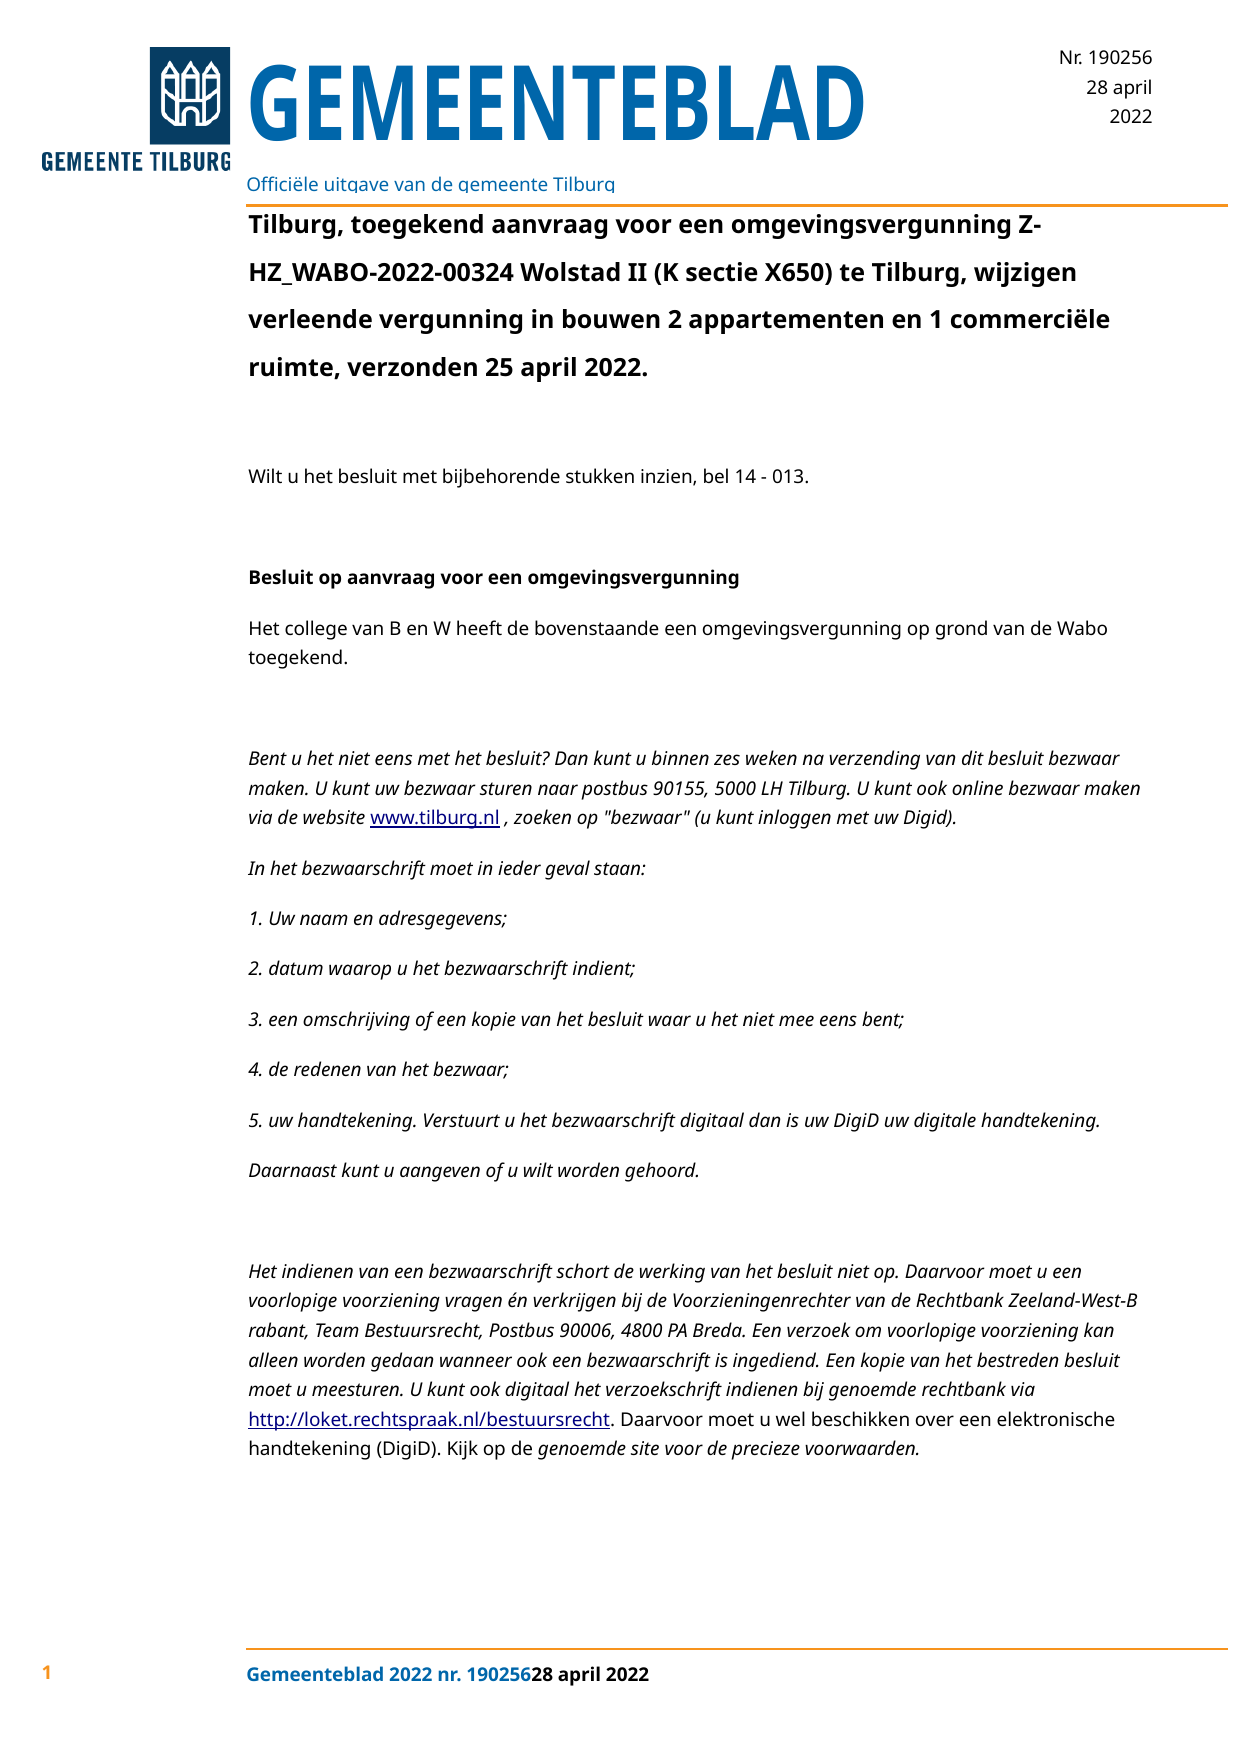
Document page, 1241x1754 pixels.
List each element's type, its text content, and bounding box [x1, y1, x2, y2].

text Daarnaast kunt u aangeven of u wilt worden gehoord. [248, 1157, 1152, 1183]
text Wilt u het besluit met bijbehorende stukken inzien, bel 14 - 013. [248, 463, 1152, 489]
text Het college van B en W heeft de bovenstaande een omgevingsvergunning op grond van de Wabo toegekend. [248, 615, 1152, 670]
text Bent u het niet eens met het besluit? Dan kunt u binnen zes weken na verzending van dit besluit bezwaar maken. U kunt uw bezwaar sturen naar postbus 90155, 5000 LH Tilburg. U kunt ook online bezwaar maken via de website www.tilburg.nl , zoeken op "bezwaar" (u kunt inloggen met uw Digid). [248, 745, 1152, 830]
text Tilburg, toegekend aanvraag voor een omgevingsvergunning Z-HZ_WABO-2022-00324 Wolstad II (K sectie X650) te Tilburg, wijzigen verleende vergunning in bouwen 2 appartementen en 1 commerciële ruimte, verzonden 25 april 2022. [248, 207, 1152, 384]
text 5. uw handtekening. Verstuurt u het bezwaarschrift digitaal dan is uw DigiD uw digitale handtekening. [248, 1107, 1152, 1133]
text 2. datum waarop u het bezwaarschrift indient; [248, 956, 1152, 981]
text 3. een omschrijving of een kopie van het besluit waar u het niet mee eens bent; [248, 1006, 1152, 1032]
picture [41, 47, 231, 172]
text 4. de redenen van het bezwaar; [248, 1056, 1152, 1082]
text 1. Uw naam en adresgegevens; [248, 905, 1152, 931]
text Het indienen van een bezwaarschrift schort de werking van het besluit niet op. Daarvoor moet u een voorlopige voorziening vragen én verkrijgen bij de Voorzieningenrechter van de Rechtbank Zeeland-West-B rabant, Team Bestuursrecht, Postbus 90006, 4800 PA Breda. Een verzoek om voorlopige voorziening kan alleen worden gedaan wanneer ook een bezwaarschrift is ingediend. Een kopie van het bestreden besluit moet u meesturen. U kunt ook digitaal het verzoekschrift indienen bij genoemde rechtbank via http://loket.rechtspraak.nl/bestuursrecht. Daarvoor moet u wel beschikken over een elektronische handtekening (DigiD). Kijk op de genoemde site voor de precieze voorwaarden. [248, 1258, 1152, 1461]
text Besluit op aanvraag voor een omgevingsvergunning [248, 564, 1152, 590]
text In het bezwaarschrift moet in ieder geval staan: [248, 855, 1152, 881]
